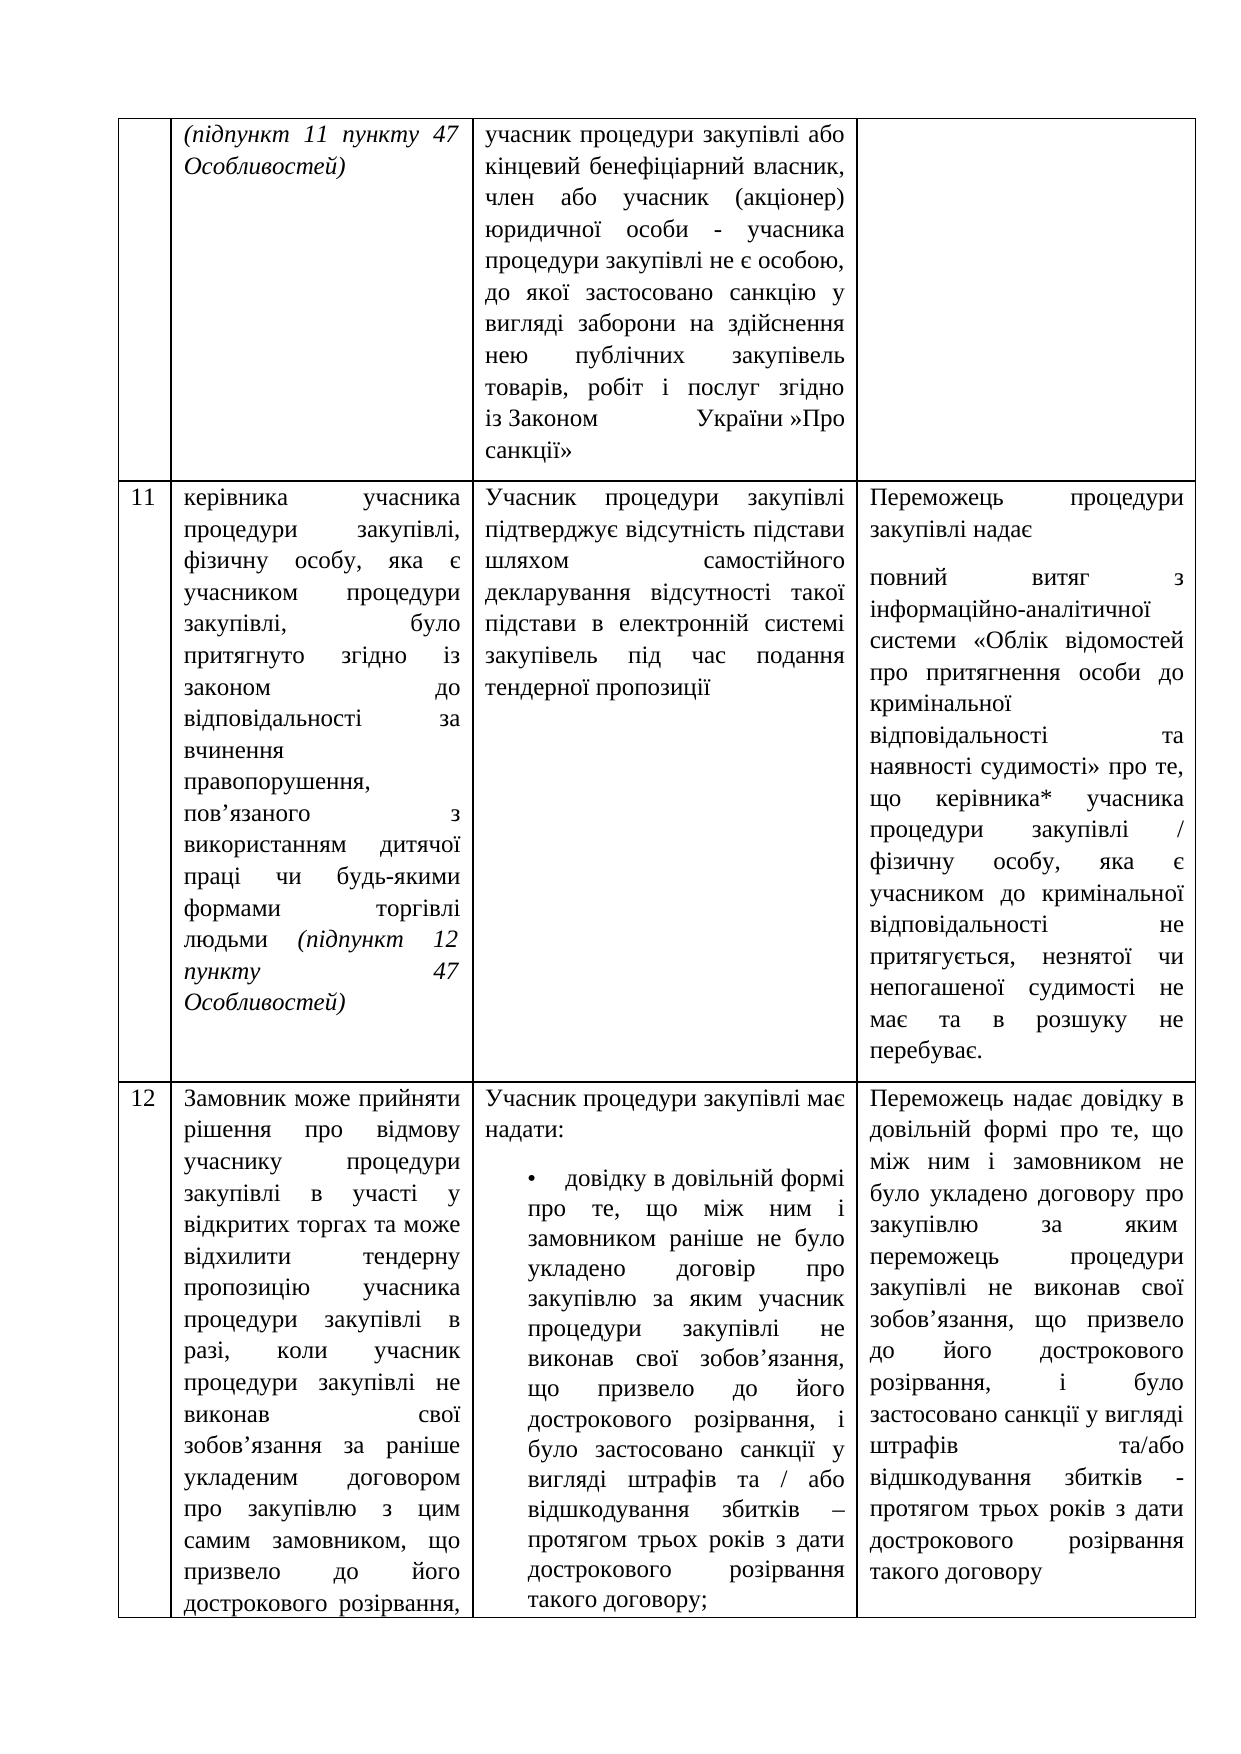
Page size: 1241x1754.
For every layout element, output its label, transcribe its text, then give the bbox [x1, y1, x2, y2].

table_cell учасник процедури закупівлі або кінцевий бенефіціарний власник, член або учасник (акціонер) юридичної особи - учасника процедури закупівлі не є особою, до якої застосовано санкцію у вигляді заборони на здійснення нею публічних закупівель товарів, робіт і послуг згідно із Законом України »Про санкції» [474, 119, 856, 480]
table_cell Учасник процедури закупівлі має надати: довідку в довільній формі про те, що між ним і замовником раніше не було укладено договір про закупівлю за яким учасник процедури закупівлі не виконав свої зобов’язання, що призвело до його дострокового розірвання, і було застосовано санкції у вигляді штрафів та / або відшкодування збитків – протягом трьох років з дати дострокового розірвання такого договору; або учасник процедури закупівлі, що перебуває в обставинах, зазначених в абзаці 14 пункту 47 Особливостей, може надати підтвердження вжиття заходів для доведення своєї надійності, незважаючи на наявність відповідної підстави для відмови в участі у відкритих торгах. Для цього він повинен довести, що сплатив або зобов’язався сплатити відповідні зобов’язання та відшкодування завданих збитків. [474, 1083, 856, 1617]
table_cell Учасник процедури закупівлі підтверджує відсутність підстави шляхом самостійного декларування відсутності такої підстави в електронній системі закупівель під час подання тендерної пропозиції [474, 482, 856, 1081]
table_cell [858, 119, 1195, 480]
table_cell (підпункт 11 пункту 47 Особливостей) [172, 119, 472, 480]
table_cell керівника учасника процедури закупівлі, фізичну особу, яка є учасником процедури закупівлі, було притягнуто згідно із законом до відповідальності за вчинення правопорушення, пов’язаного з використанням дитячої праці чи будь-якими формами торгівлі людьми (підпункт 12 пункту 47 Особливостей) [172, 482, 472, 1081]
table_cell Переможець надає довідку в довільній формі про те, що між ним і замовником не було укладено договору про закупівлю за яким переможець процедури закупівлі не виконав свої зобов’язання, що призвело до його дострокового розірвання, і було застосовано санкції у вигляді штрафів та/або відшкодування збитків - протягом трьох років з дати дострокового розірвання такого договору [858, 1083, 1195, 1617]
table_cell [119, 119, 170, 480]
table_cell Замовник може прийняти рішення про відмову учаснику процедури закупівлі в участі у відкритих торгах та може відхилити тендерну пропозицію учасника процедури закупівлі в разі, коли учасник процедури закупівлі не виконав свої зобов’язання за раніше укладеним договором про закупівлю з цим самим замовником, що призвело до його дострокового розірвання, [172, 1083, 472, 1617]
table_cell Переможець процедури закупівлі надає повний витяг з інформаційно-аналітичної системи «Облік відомостей про притягнення особи до кримінальної відповідальності та наявності судимості» про те, що керівника* учасника процедури закупівлі / фізичну особу, яка є учасником до кримінальної відповідальності не притягується, незнятої чи непогашеної судимості не має та в розшуку не перебуває. [858, 482, 1195, 1081]
table_cell 11 [119, 482, 170, 1081]
table_cell 12 [119, 1083, 170, 1617]
